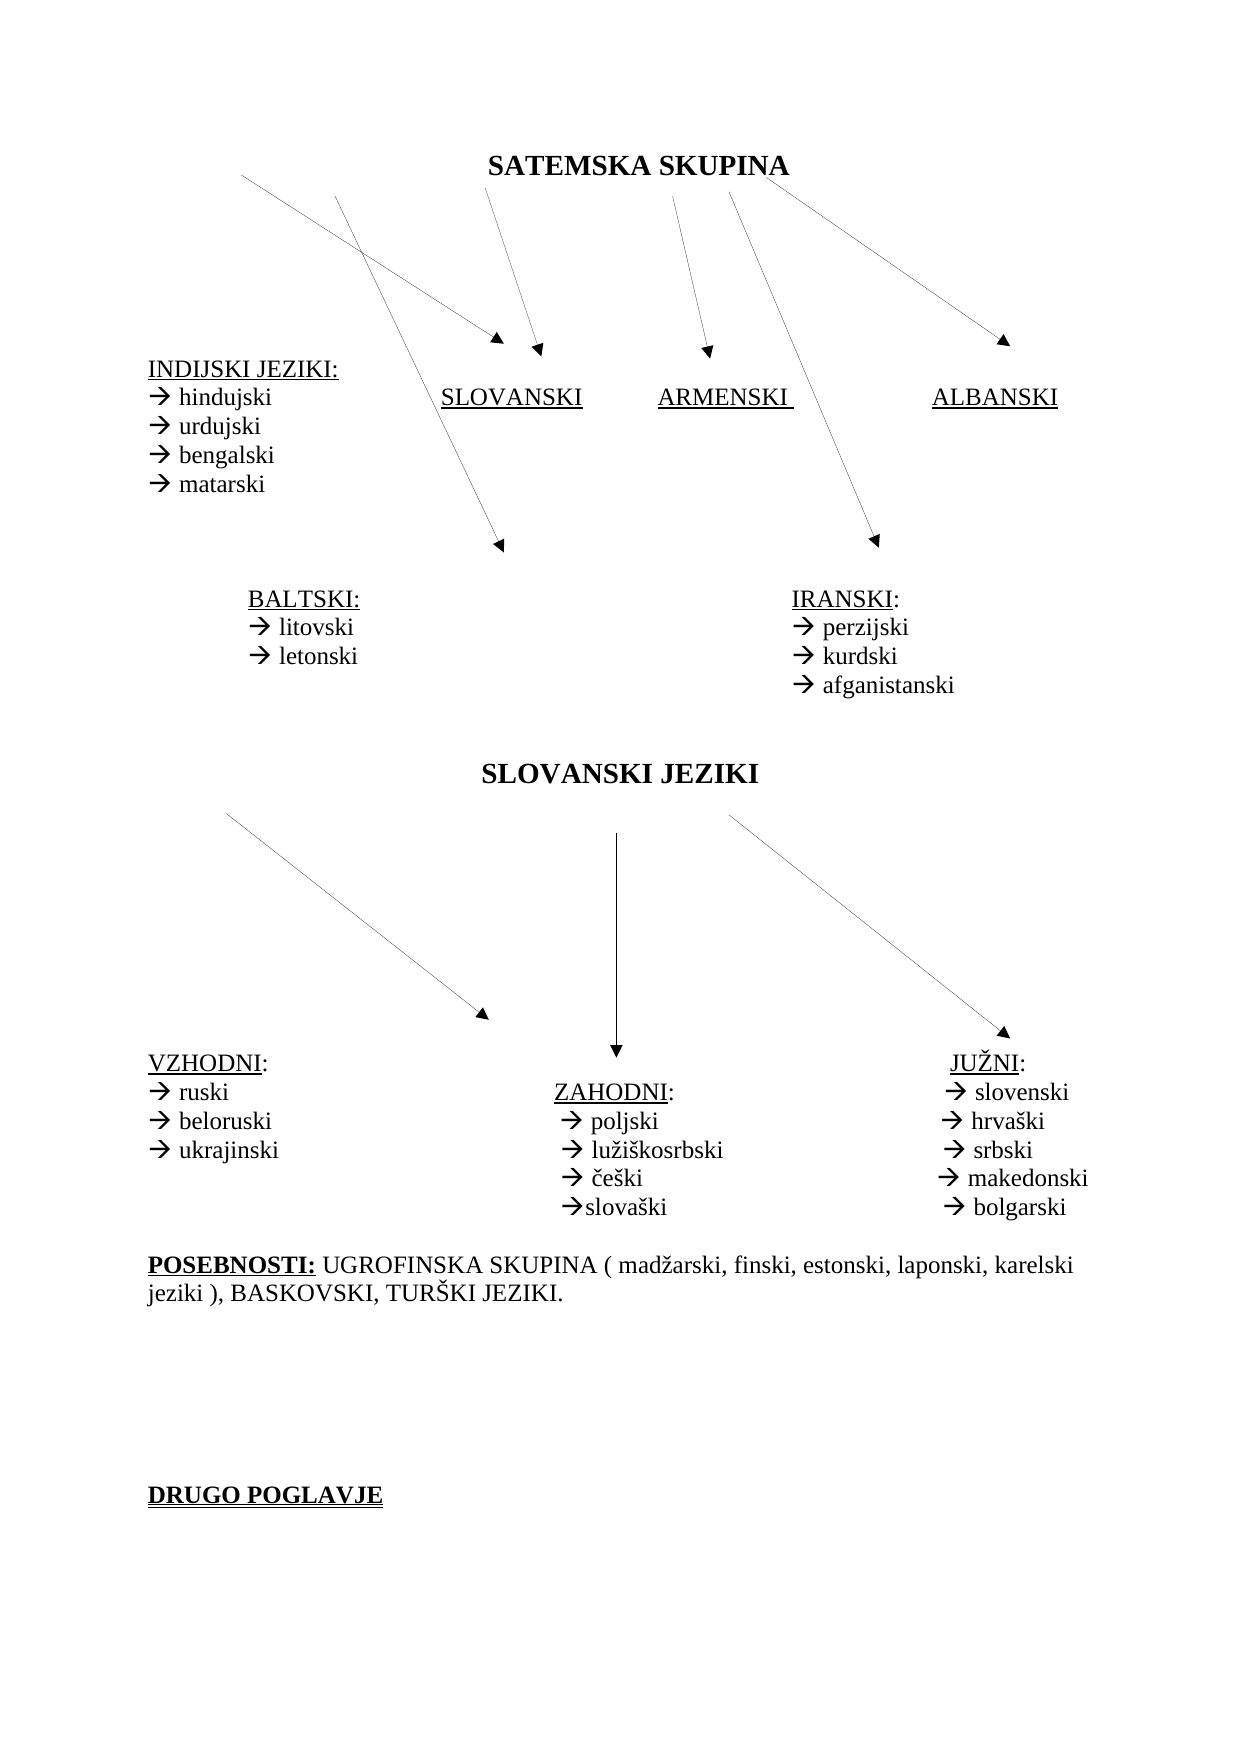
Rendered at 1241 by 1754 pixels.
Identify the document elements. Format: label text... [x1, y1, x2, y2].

text slovaški  bolgarski [148, 1192, 1093, 1221]
text  afganistanski [148, 670, 1093, 699]
text [452, 440, 845, 469]
text DRUGO POGLAVJE [148, 1480, 1093, 1508]
text BALTSKI: IRANSKI: [148, 584, 1093, 612]
text SLOVANSKI ARMENSKI [424, 382, 820, 411]
text VZHODNI: JUŽNI: [148, 1048, 1093, 1077]
text SLOVANSKI JEZIKI [148, 756, 1093, 790]
text [411, 354, 808, 382]
text  bengalski [148, 440, 463, 469]
text [465, 469, 856, 497]
text POSEBNOSTI: UGROFINSKA SKUPINA ( madžarski, finski, estonski, laponski, karelski jeziki ), BASKOVSKI, TURŠKI JEZIKI. [148, 1250, 1093, 1307]
text [822, 411, 1093, 440]
text ALBANSKI [810, 382, 1093, 411]
text  češki  makedonski [148, 1163, 1093, 1192]
text [835, 440, 1093, 469]
text SATEMSKA SKUPINA [185, 148, 1093, 181]
text  letonski  kurdski [148, 641, 1093, 670]
text INDIJSKI JEZIKI: [148, 354, 422, 382]
text  hindujski [148, 382, 436, 411]
text  matarski [148, 469, 477, 497]
text  ruski ZAHODNI:  slovenski [148, 1077, 1093, 1106]
text  urdujski [148, 411, 450, 440]
text [847, 469, 1093, 497]
text  beloruski  poljski  hrvaški [148, 1106, 1093, 1135]
text [798, 354, 1093, 382]
text  ukrajinski  lužiškosrbski  srbski [148, 1135, 1093, 1163]
text  litovski  perzijski [148, 612, 1093, 641]
text [438, 411, 832, 440]
